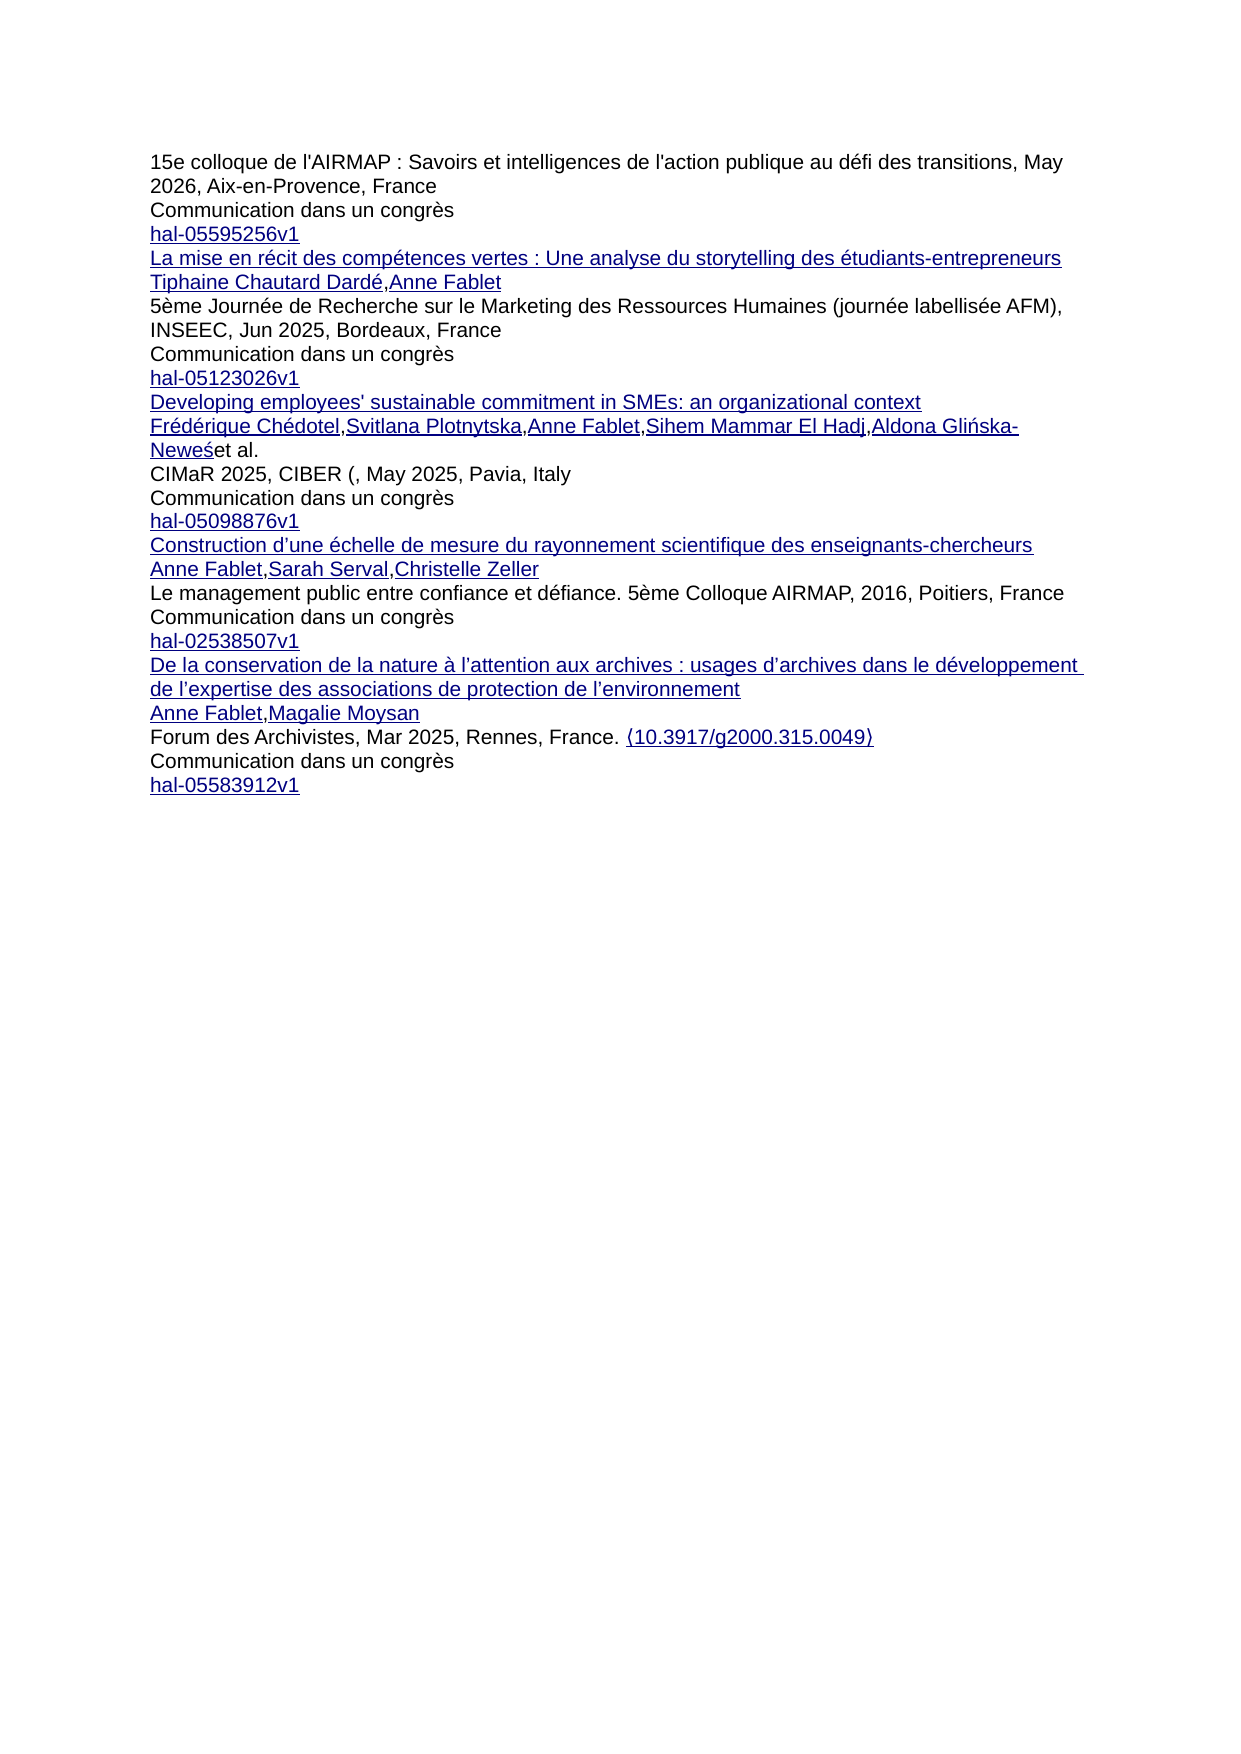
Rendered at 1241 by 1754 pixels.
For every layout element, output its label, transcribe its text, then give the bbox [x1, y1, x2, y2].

table_cell Construction d’une échelle de mesure du rayonnement scientifique des enseignants-chercheurs Anne Fablet,Sarah Serval,Christelle Zeller Le management public entre confiance et défiance. 5ème Colloque AIRMAP, 2016, Poitiers, France Communication dans un congrès hal-02538507v1 [150, 533, 1090, 653]
table_cell De la conservation de la nature à l’attention aux archives : usages d’archives dans le développement de l’expertise des associations de protection de l’environnement Anne Fablet,Magalie Moysan Forum des Archivistes, Mar 2025, Rennes, France. ⟨10.3917/g2000.315.0049⟩ Communication dans un congrès hal-05583912v1 [150, 653, 1090, 797]
table_header 15e colloque de l'AIRMAP : Savoirs et intelligences de l'action publique au défi des transitions, May 2026, Aix-en-Provence, France Communication dans un congrès hal-05595256v1 [150, 150, 1090, 246]
table_cell Developing employees' sustainable commitment in SMEs: an organizational context Frédérique Chédotel,Svitlana Plotnytska,Anne Fablet,Sihem Mammar El Hadj,Aldona Glińska-Neweśet al. CIMaR 2025, CIBER (, May 2025, Pavia, Italy Communication dans un congrès hal-05098876v1 [150, 390, 1090, 533]
table_cell La mise en récit des compétences vertes : Une analyse du storytelling des étudiants-entrepreneurs Tiphaine Chautard Dardé,Anne Fablet 5ème Journée de Recherche sur le Marketing des Ressources Humaines (journée labellisée AFM), INSEEC, Jun 2025, Bordeaux, France Communication dans un congrès hal-05123026v1 [150, 246, 1090, 389]
